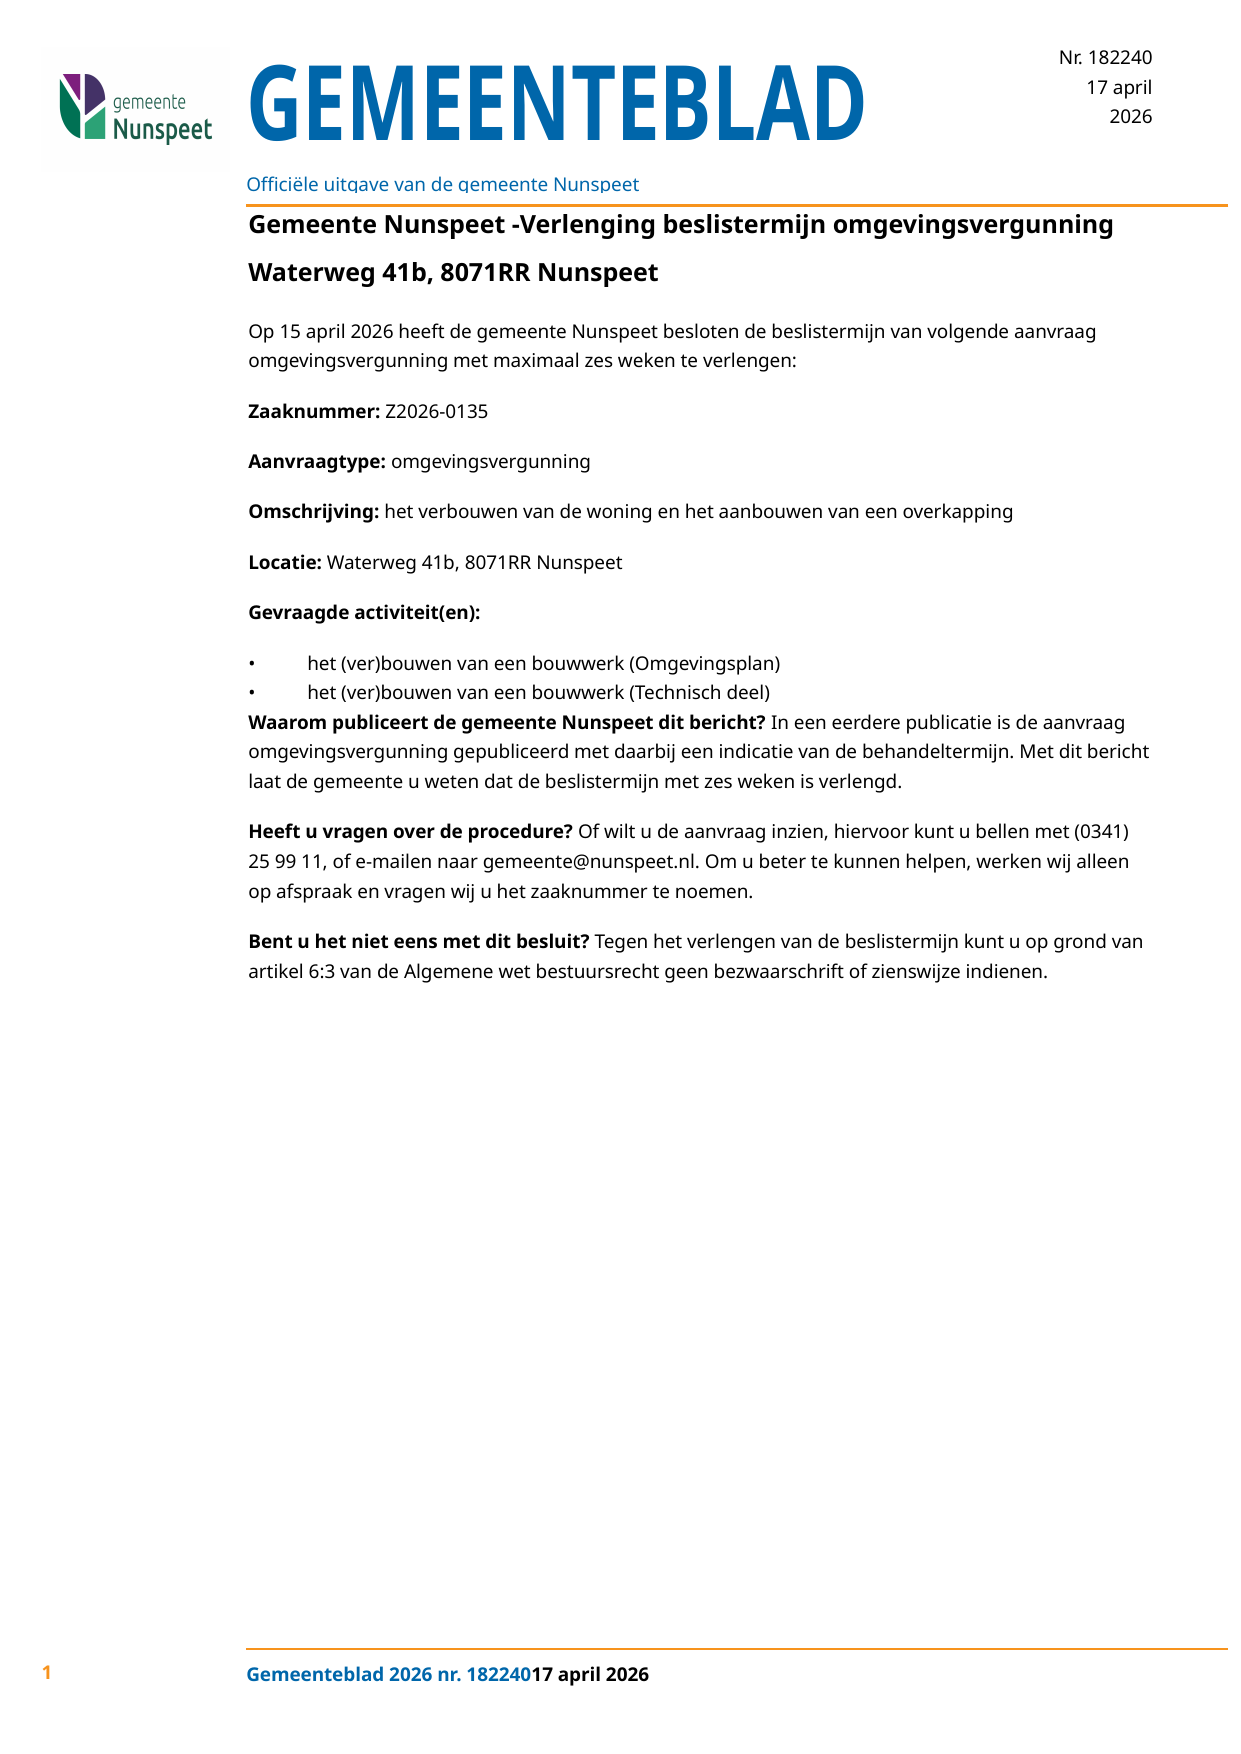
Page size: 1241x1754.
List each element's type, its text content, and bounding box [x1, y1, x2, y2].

text Waarom publiceert de gemeente Nunspeet dit bericht? In een eerdere publicatie is de aanvraag omgevingsvergunning gepubliceerd met daarbij een indicatie van de behandeltermijn. Met dit bericht laat de gemeente u weten dat de beslistermijn met zes weken is verlengd. [248, 709, 1152, 794]
text Locatie: Waterweg 41b, 8071RR Nunspeet [248, 549, 1152, 575]
text Bent u het niet eens met dit besluit? Tegen het verlengen van de beslistermijn kunt u op grond van artikel 6:3 van de Algemene wet bestuursrecht geen bezwaarschrift of zienswijze indienen. [248, 928, 1152, 984]
text Op 15 april 2026 heeft de gemeente Nunspeet besloten de beslistermijn van volgende aanvraag omgevingsvergunning met maximaal zes weken te verlengen: [248, 318, 1152, 373]
text Omschrijving: het verbouwen van de woning en het aanbouwen van een overkapping [248, 499, 1152, 524]
list het (ver)bouwen van een bouwwerk (Technisch deel) [248, 679, 1152, 705]
text Aanvraagtype: omgevingsvergunning [248, 448, 1152, 474]
text Heeft u vragen over de procedure? Of wilt u de aanvraag inzien, hiervoor kunt u bellen met (0341) 25 99 11, of e-mailen naar gemeente@nunspeet.nl. Om u beter te kunnen helpen, werken wij alleen op afspraak en vragen wij u het zaaknummer te noemen. [248, 819, 1152, 904]
text Zaaknummer: Z2026-0135 [248, 398, 1152, 424]
picture [41, 47, 231, 172]
list het (ver)bouwen van een bouwwerk (Omgevingsplan) [248, 650, 1152, 676]
text Gevraagde activiteit(en): [248, 599, 1152, 625]
text Gemeente Nunspeet -Verlenging beslistermijn omgevingsvergunning Waterweg 41b, 8071RR Nunspeet [248, 207, 1152, 288]
